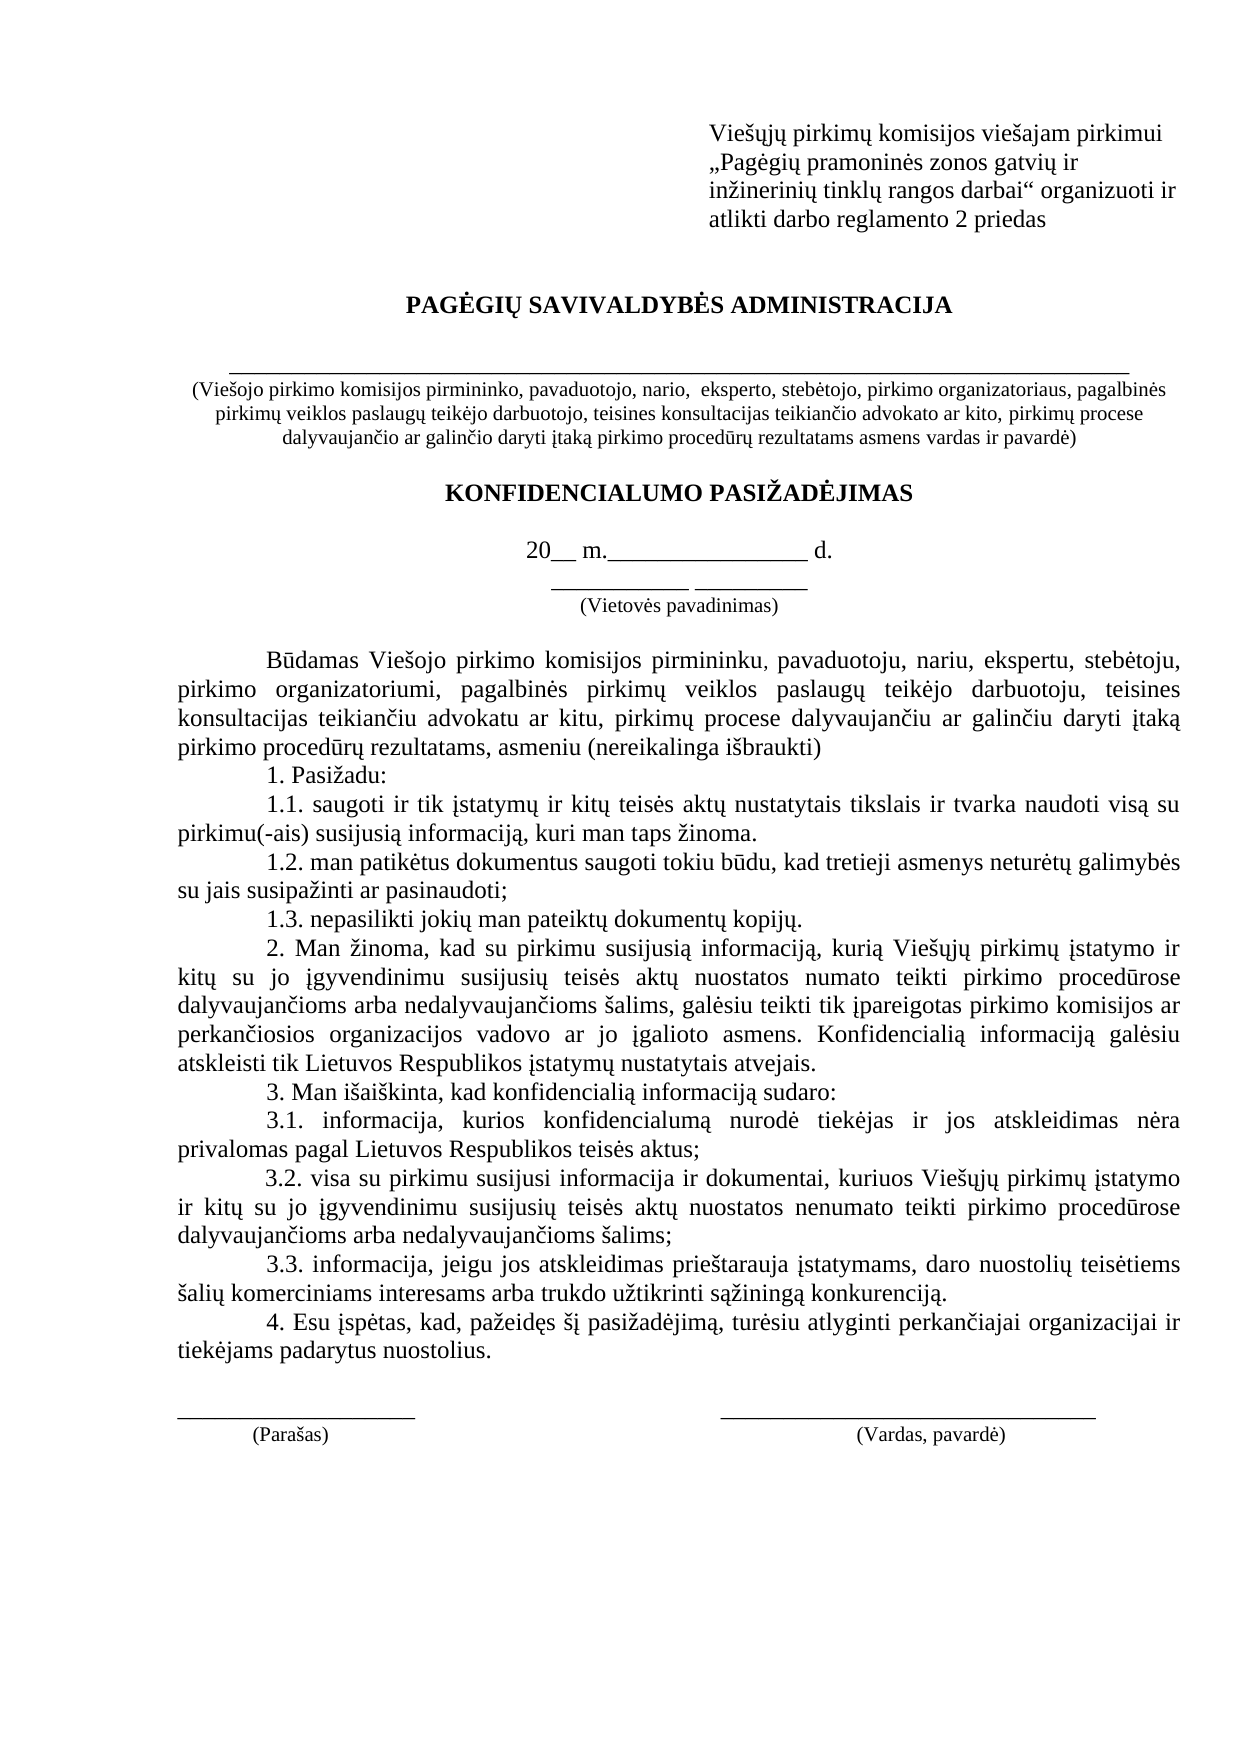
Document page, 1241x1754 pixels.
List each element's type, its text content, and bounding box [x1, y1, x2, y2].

text Būdamas Viešojo pirkimo komisijos pirmininku, pavaduotoju, nariu, ekspertu, stebėtoju, pirkimo organizatoriumi, pagalbinės pirkimų veiklos paslaugų teikėjo darbuotoju, teisines konsultacijas teikiančiu advokatu ar kitu, pirkimų procese dalyvaujančiu ar galinčiu daryti įtaką pirkimo procedūrų rezultatams, asmeniu (nereikalinga išbraukti) [177, 646, 1181, 761]
text (Parašas) (Vardas, pavardė) [177, 1422, 1181, 1446]
text 3.3. informacija, jeigu jos atskleidimas prieštarauja įstatymams, daro nuostolių teisėtiems šalių komerciniams interesams arba trukdo užtikrinti sąžiningą konkurenciją. [177, 1249, 1181, 1307]
text 1.1. saugoti ir tik įstatymų ir kitų teisės aktų nustatytais tikslais ir tvarka naudoti visą su pirkimu(-ais) susijusią informaciją, kuri man taps žinoma. [177, 789, 1181, 847]
text 20__ m.________________ d. [177, 535, 1181, 564]
text 2. Man žinoma, kad su pirkimu susijusią informaciją, kurią Viešųjų pirkimų įstatymo ir kitų su jo įgyvendinimu susijusių teisės aktų nuostatos numato teikti pirkimo procedūrose dalyvaujančioms arba nedalyvaujančioms šalims, galėsiu teikti tik įpareigotas pirkimo komisijos ar perkančiosios organizacijos vadovo ar jo įgalioto asmens. Konfidencialią informaciją galėsiu atskleisti tik Lietuvos Respublikos įstatymų nustatytais atvejais. [177, 933, 1181, 1077]
text KONFIDENCIALUMO PASIŽADĖJIMAS [177, 478, 1181, 507]
text atlikti darbo reglamento 2 priedas [177, 204, 1181, 233]
text PAGĖGIŲ SAVIVALDYBĖS ADMINISTRACIJA [177, 291, 1181, 319]
text 1. Pasižadu: [177, 761, 1181, 789]
text „Pagėgių pramoninės zonos gatvių ir [177, 147, 1181, 176]
text 3.2. visa su pirkimu susijusi informacija ir dokumentai, kuriuos Viešųjų pirkimų įstatymo ir kitų su jo įgyvendinimu susijusių teisės aktų nuostatos nenumato teikti pirkimo procedūrose dalyvaujančioms arba nedalyvaujančioms šalims; [177, 1163, 1181, 1249]
text (Viešojo pirkimo komisijos pirmininko, pavaduotojo, nario, eksperto, stebėtojo, pirkimo organizatoriaus, pagalbinės pirkimų veiklos paslaugų teikėjo darbuotojo, teisines konsultacijas teikiančio advokato ar kito, pirkimų procese dalyvaujančio ar galinčio daryti įtaką pirkimo procedūrų rezultatams asmens vardas ir pavardė) [177, 377, 1181, 449]
text 4. Esu įspėtas, kad, pažeidęs šį pasižadėjimą, turėsiu atlyginti perkančiajai organizacijai ir tiekėjams padarytus nuostolius. [177, 1307, 1181, 1364]
text 1.3. nepasilikti jokių man pateiktų dokumentų kopijų. [177, 904, 1181, 933]
text inžinerinių tinklų rangos darbai“ organizuoti ir [177, 176, 1181, 204]
text 1.2. man patikėtus dokumentus saugoti tokiu būdu, kad tretieji asmenys neturėtų galimybės su jais susipažinti ar pasinaudoti; [177, 847, 1181, 904]
text ___________________ ______________________________ [177, 1393, 1181, 1422]
text ________________________________________________________________________ [177, 348, 1181, 377]
text ___________ _________ [177, 564, 1181, 593]
text 3.1. informacija, kurios konfidencialumą nurodė tiekėjas ir jos atskleidimas nėra privalomas pagal Lietuvos Respublikos teisės aktus; [177, 1106, 1181, 1163]
text 3. Man išaiškinta, kad konfidencialią informaciją sudaro: [177, 1077, 1181, 1106]
text (Vietovės pavadinimas) [177, 593, 1181, 617]
text Viešųjų pirkimų komisijos viešajam pirkimui [177, 118, 1181, 147]
